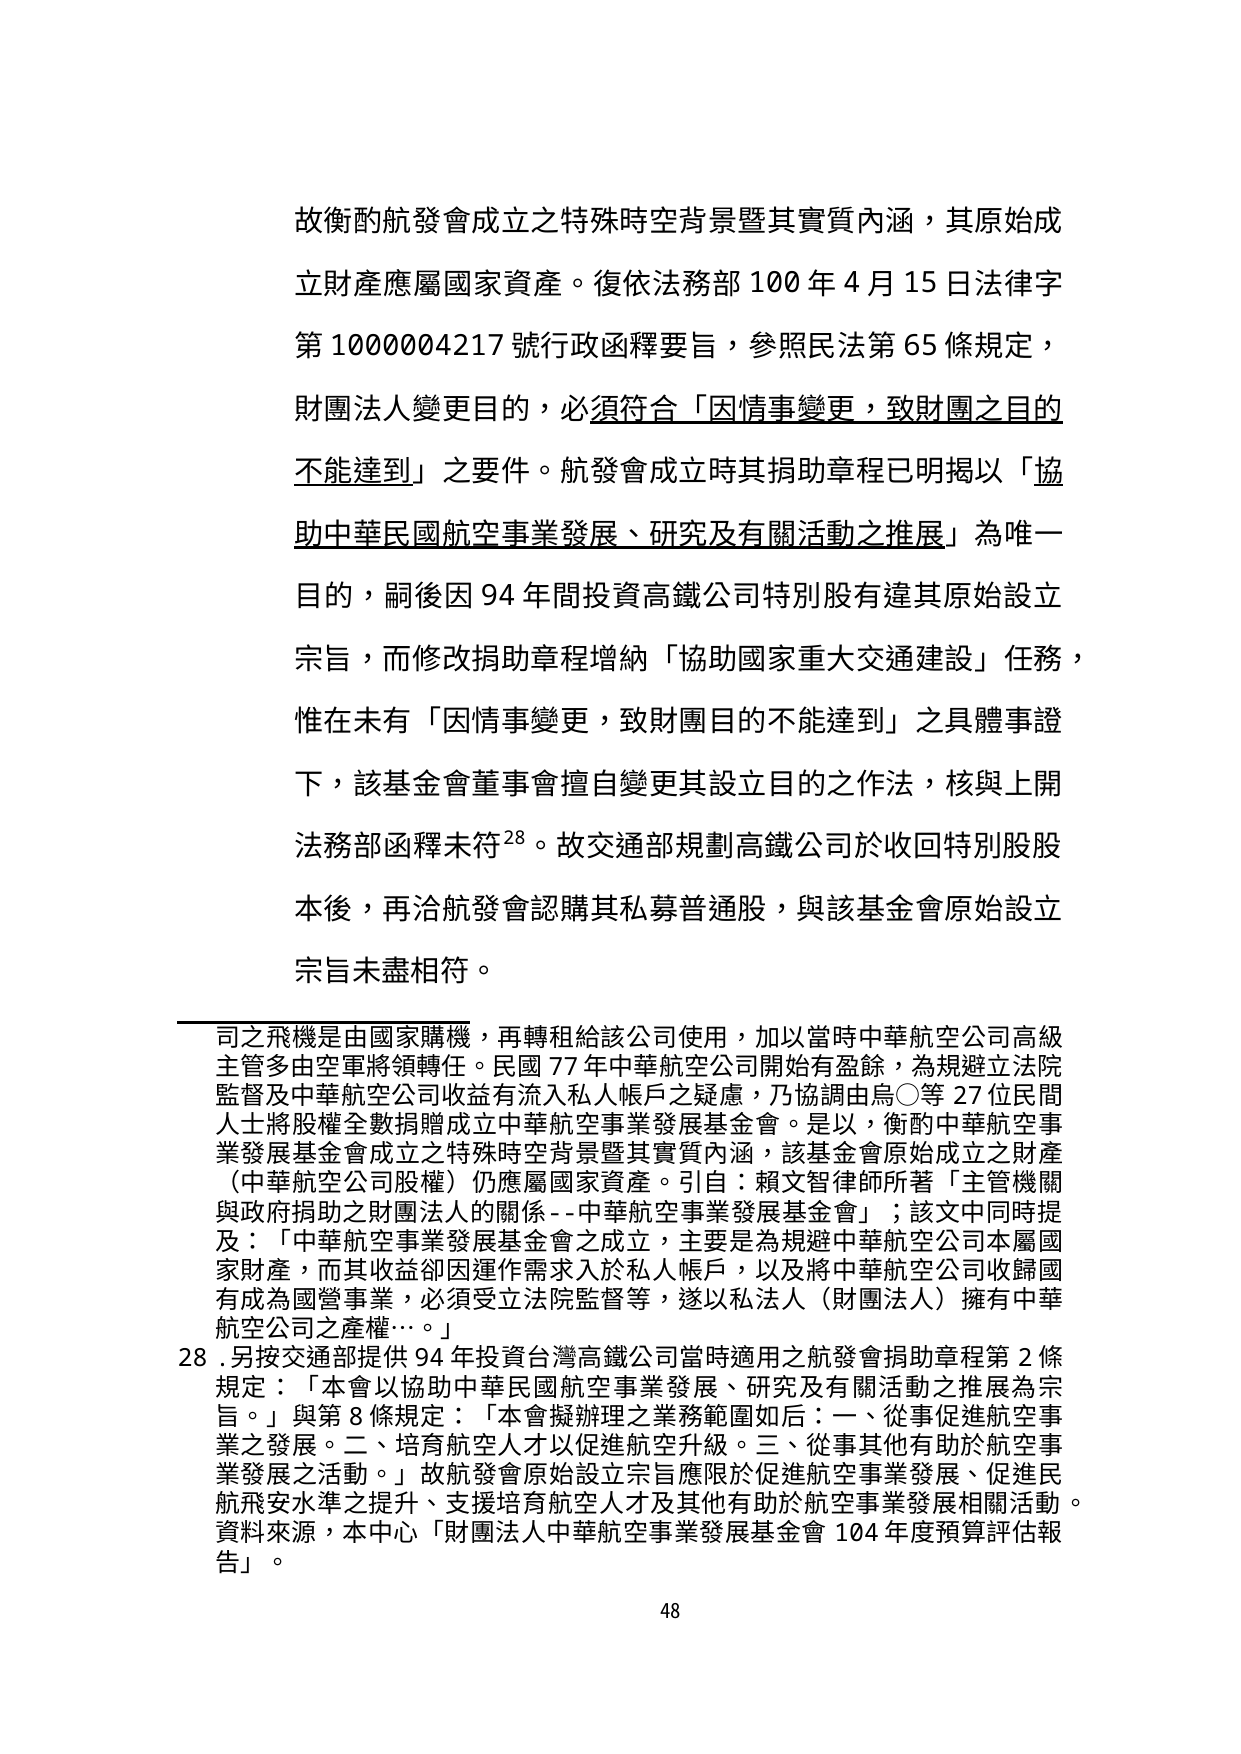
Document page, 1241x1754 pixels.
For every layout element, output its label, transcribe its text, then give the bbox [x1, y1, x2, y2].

text .另按交通部提供94年投資台灣高鐵公司當時適用之航發會捐助章程第2條規定：「本會以協助中華民國航空事業發展、研究及有關活動之推展為宗旨。」與第8條規定：「本會擬辦理之業務範圍如后：一、從事促進航空事業之發展。二、培育航空人才以促進航空升級。三、從事其他有助於航空事業發展之活動。」故航發會原始設立宗旨應限於促進航空事業發展、促進民航飛安水準之提升、支援培育航空人才及其他有助於航空事業發展相關活動。資料來源，本中心「財團法人中華航空事業發展基金會104年度預算評估報告」。 [177, 1343, 1063, 1577]
text 2.規劃由財團法人中華航空事業發展基金會投資高鐵公司，與其捐助章程未盡相符：財團法人中華航空事業發展基金會之成立，係政府早年為因應特殊國際情勢等因素，將中華航空公司股權移轉至烏○等27位民間人士名下，於77年間協調將股權全數捐贈成立財團法人中華航空事業發展基金會。故衡酌航發會成立之特殊時空背景暨其實質內涵，其原始成立財產應屬國家資產。復依法務部100年4月15日法律字第1000004217號行政函釋要旨，參照民法第65條規定，財團法人變更目的，必須符合「因情事變更，致財團之目的不能達到」之要件。航發會成立時其捐助章程已明揭以「協助中華民國航空事業發展、研究及有關活動之推展」為唯一目的，嗣後因94年間投資高鐵公司特別股有違其原始設立宗旨，而修改捐助章程增納「協助國家重大交通建設」任務，惟在未有「因情事變更，致財團目的不能達到」之具體事證下，該基金會董事會擅自變更其設立目的之作法，核與上開法務部函釋未符。故交通部規劃高鐵公司於收回特別股股本後，再洽航發會認購其私募普通股，與該基金會原始設立宗旨未盡相符。 [265, 177, 1063, 990]
text 司之飛機是由國家購機，再轉租給該公司使用，加以當時中華航空公司高級主管多由空軍將領轉任。民國77年中華航空公司開始有盈餘，為規避立法院監督及中華航空公司收益有流入私人帳戶之疑慮，乃協調由烏○等27位民間人士將股權全數捐贈成立中華航空事業發展基金會。是以，衡酌中華航空事業發展基金會成立之特殊時空背景暨其實質內涵，該基金會原始成立之財產（中華航空公司股權）仍應屬國家資產。引自：賴文智律師所著「主管機關與政府捐助之財團法人的關係--中華航空事業發展基金會」；該文中同時提及：「中華航空事業發展基金會之成立，主要是為規避中華航空公司本屬國家財產，而其收益卻因運作需求入於私人帳戶，以及將中華航空公司收歸國有成為國營事業，必須受立法院監督等，遂以私法人（財團法人）擁有中華航空公司之產權…。」 [177, 1023, 1063, 1343]
